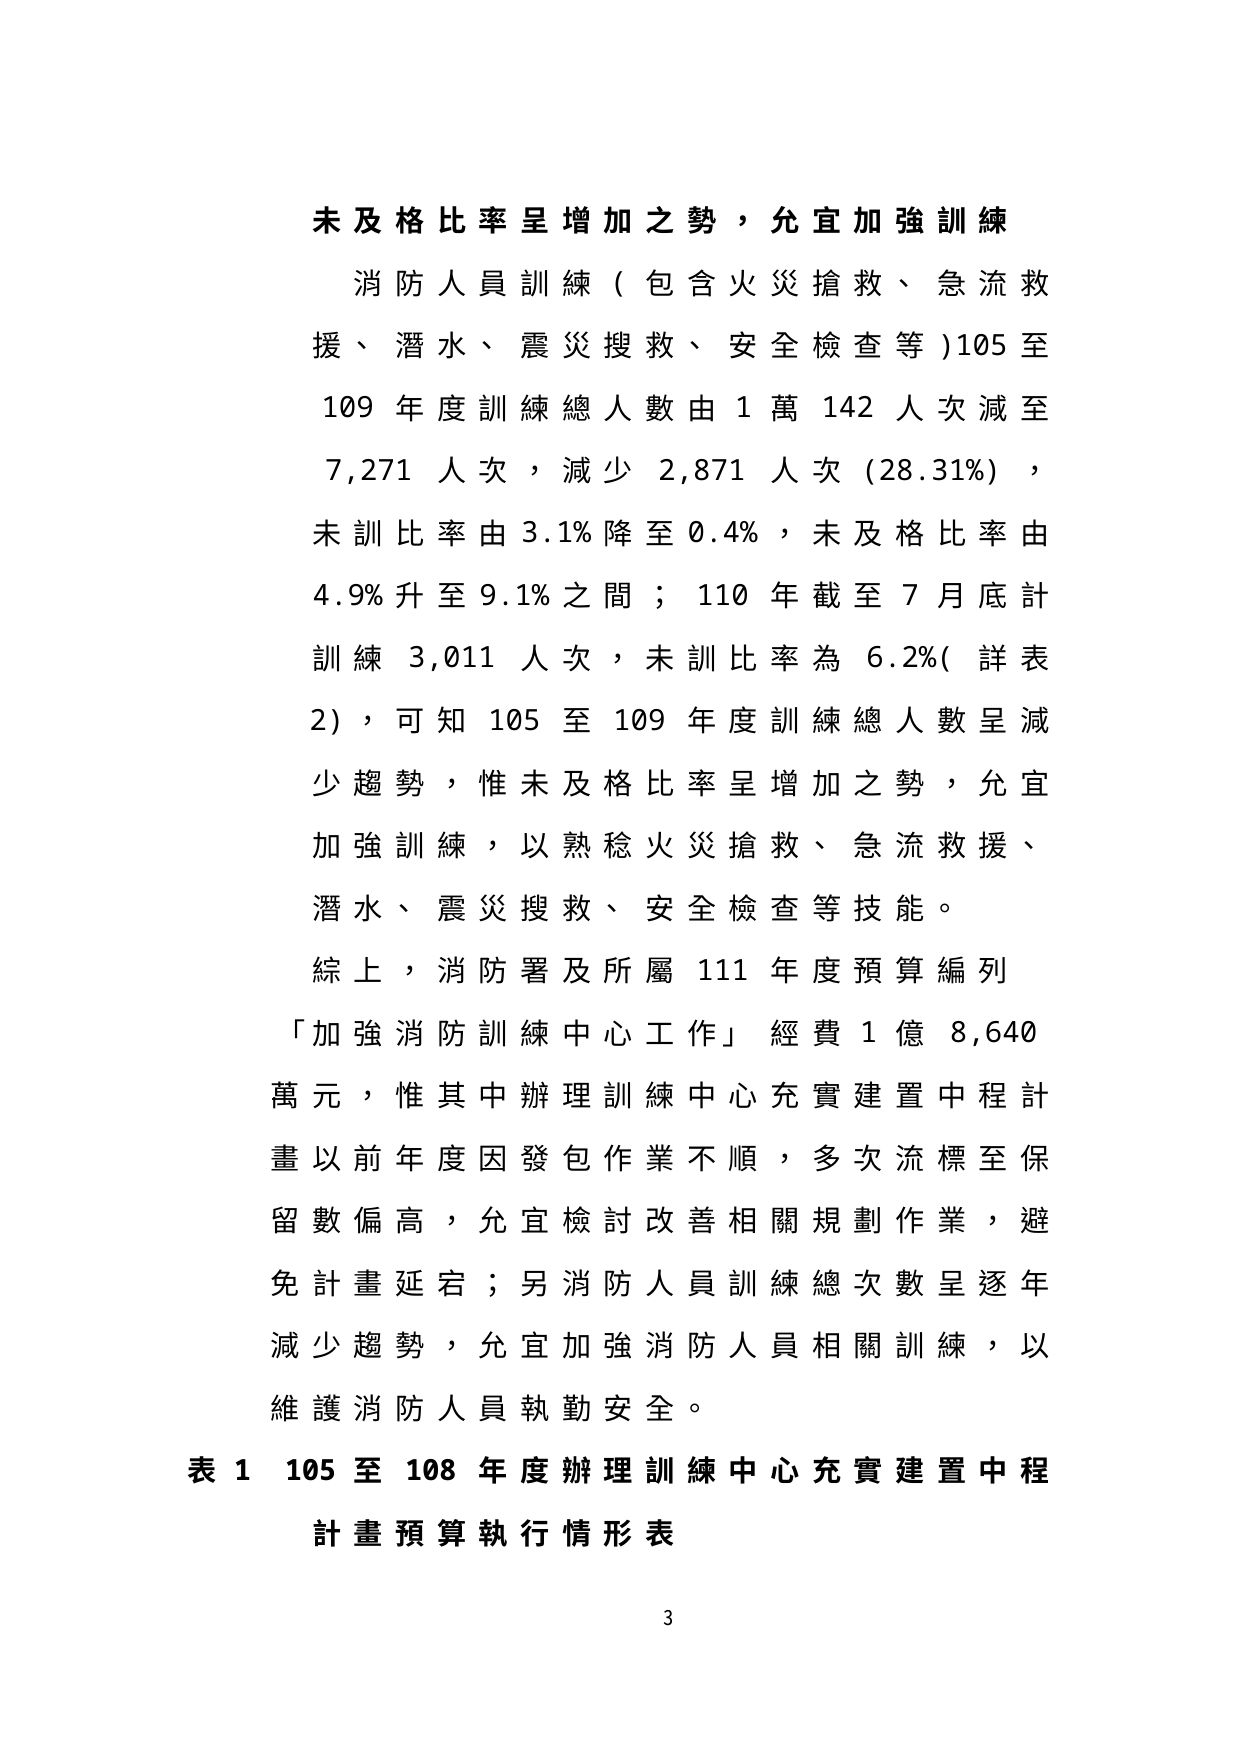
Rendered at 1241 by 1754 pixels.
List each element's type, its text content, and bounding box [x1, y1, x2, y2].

text 消防人員訓練(包含火災搶救、急流救援、潛水、震災搜救、安全檢查等)105至109年度訓練總人數由1萬142人次減至7,271人次，減少2,871人次(28.31%)，未訓比率由3.1%降至0.4%，未及格比率由4.9%升至9.1%之間；110年截至7月底計訓練3,011人次，未訓比率為6.2%(詳表2)，可知105至109年度訓練總人數呈減少趨勢，惟未及格比率呈增加之勢，允宜加強訓練，以熟稔火災搶救、急流救援、潛水、震災搜救、安全檢查等技能。 [269, 240, 1056, 927]
text 綜上，消防署及所屬111年度預算編列「加強消防訓練中心工作」經費1億8,640萬元，惟其中辦理訓練中心充實建置中程計畫以前年度因發包作業不順，多次流標至保留數偏高，允宜檢討改善相關規劃作業，避免計畫延宕；另消防人員訓練總次數呈逐年減少趨勢，允宜加強消防人員相關訓練，以維護消防人員執勤安全。 [240, 927, 1056, 1427]
text (二)消防人員訓練總次數呈逐年減少趨勢，未及格比率呈增加之勢，允宜加強訓練 [240, 177, 1056, 240]
text 表1 105至108年度辦理訓練中心充實建置中程計畫預算執行情形表 [150, 1427, 1067, 1552]
